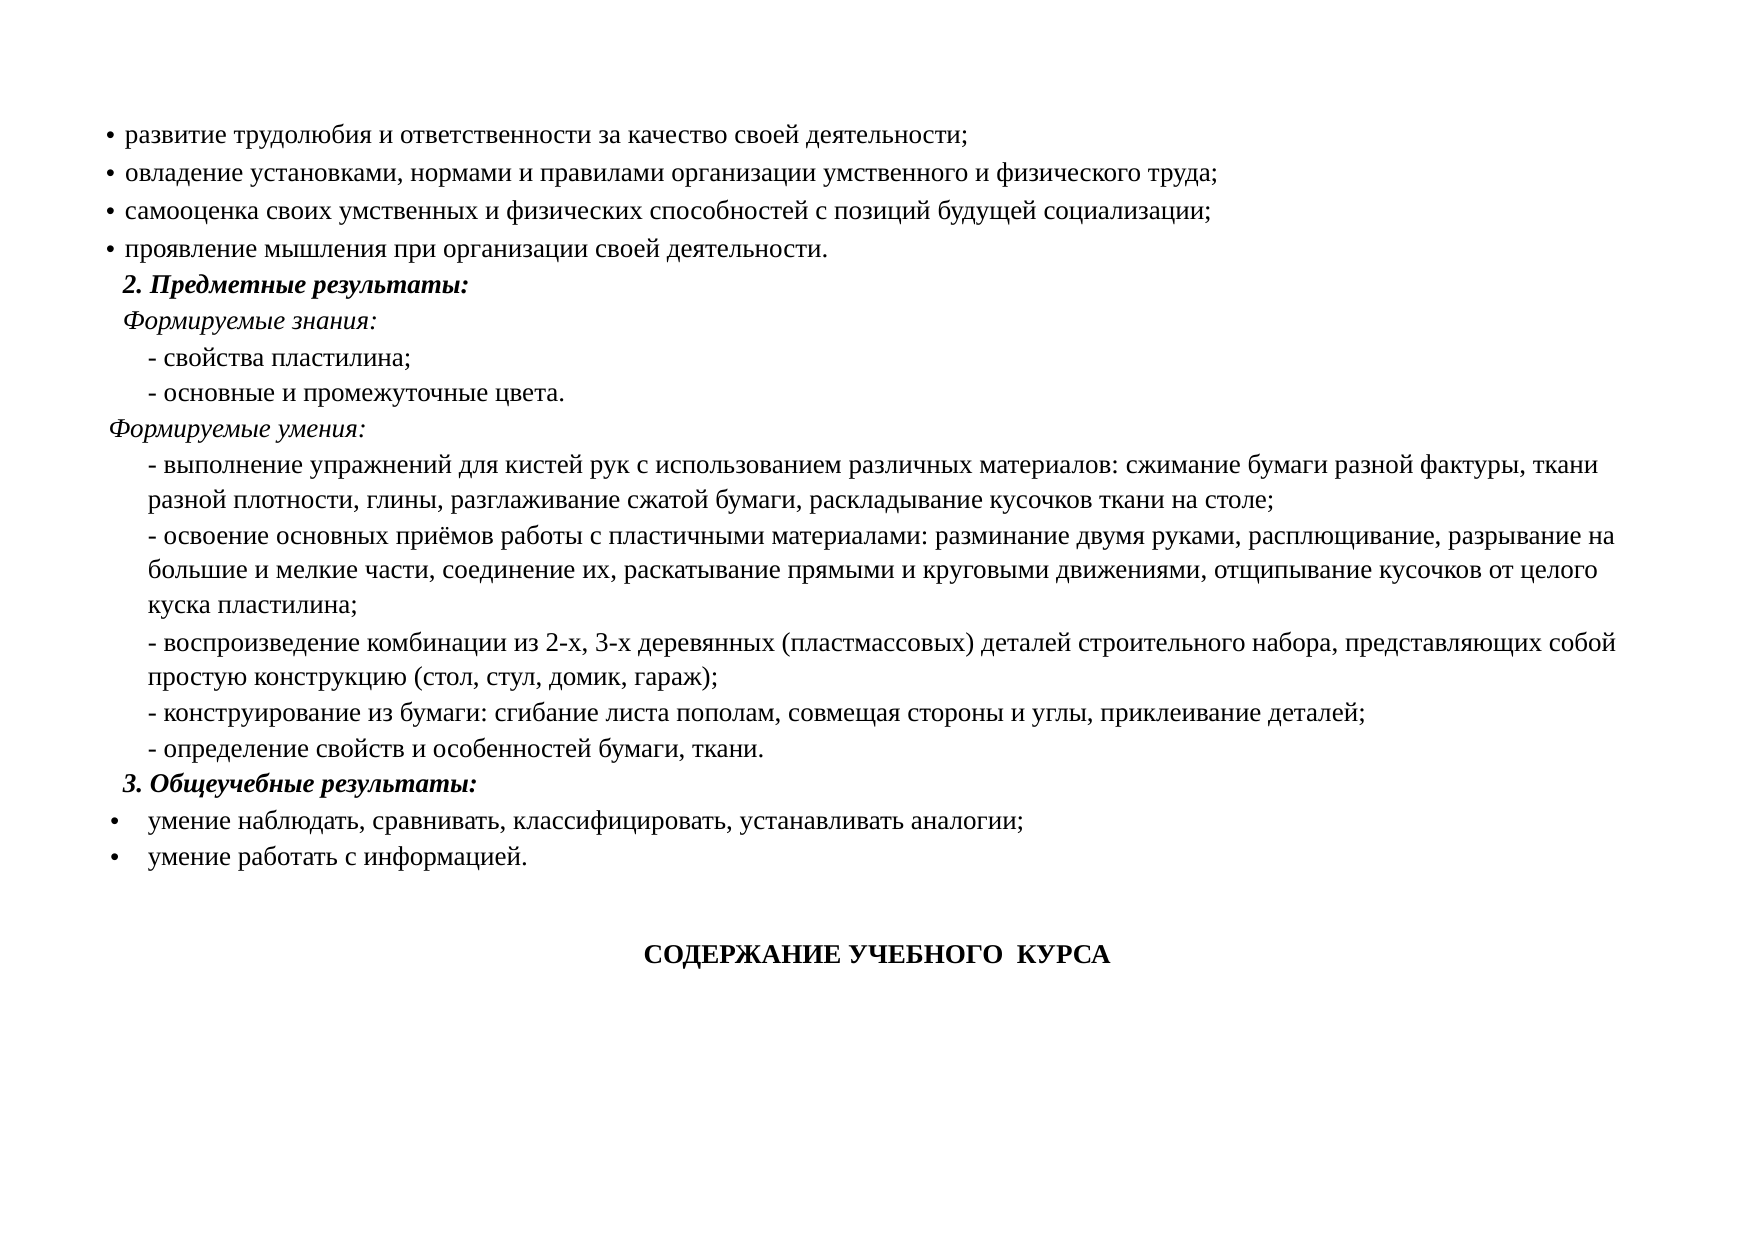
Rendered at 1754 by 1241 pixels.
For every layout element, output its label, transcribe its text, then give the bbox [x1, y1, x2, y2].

list самооценка своих умственных и физических способностей с позиций будущей социализации; [106, 194, 1635, 226]
list - выполнение упражнений для кистей рук с использованием различных материалов: сжимание бумаги разной фактуры, ткани разной плотности, глины, разглаживание сжатой бумаги, раскладывание кусочков ткани на столе; [106, 448, 1635, 514]
list - конструирование из бумаги: сгибание листа пополам, совмещая стороны и углы, приклеивание деталей; [106, 696, 1635, 727]
list - определение свойств и особенностей бумаги, ткани. [106, 732, 1635, 763]
list - основные и промежуточные цвета. [106, 376, 1635, 408]
list развитие трудолюбия и ответственности за качество своей деятельности; [106, 118, 1635, 149]
text СОДЕРЖАНИЕ УЧЕБНОГО КУРСА [118, 938, 1636, 969]
text Формируемые умения: [108, 412, 1510, 443]
list Формируемые знания: [123, 304, 1510, 336]
list проявление мышления при организации своей деятельности. [106, 232, 1635, 263]
list - освоение основных приёмов работы с пластичными материалами: разминание двумя руками, расплющивание, разрывание на большие и мелкие части, соединение их, раскатывание прямыми и круговыми движениями, отщипывание кусочков от целого куска пластилина; [106, 519, 1635, 619]
list 3. Общеучебные результаты: [123, 768, 1510, 799]
list овладение установками, нормами и правилами организации умственного и физического труда; [106, 156, 1635, 187]
list - свойства пластилина; [106, 341, 1635, 372]
list умение работать с информацией. [110, 840, 1626, 872]
list 2. Предметные результаты: [123, 268, 1510, 299]
list - воспроизведение комбинации из 2-х, 3-х деревянных (пластмассовых) деталей строительного набора, представляющих собой простую конструкцию (стол, стул, домик, гараж); [106, 626, 1635, 692]
list умение наблюдать, сравнивать, классифицировать, устанавливать аналогии; [110, 804, 1626, 835]
